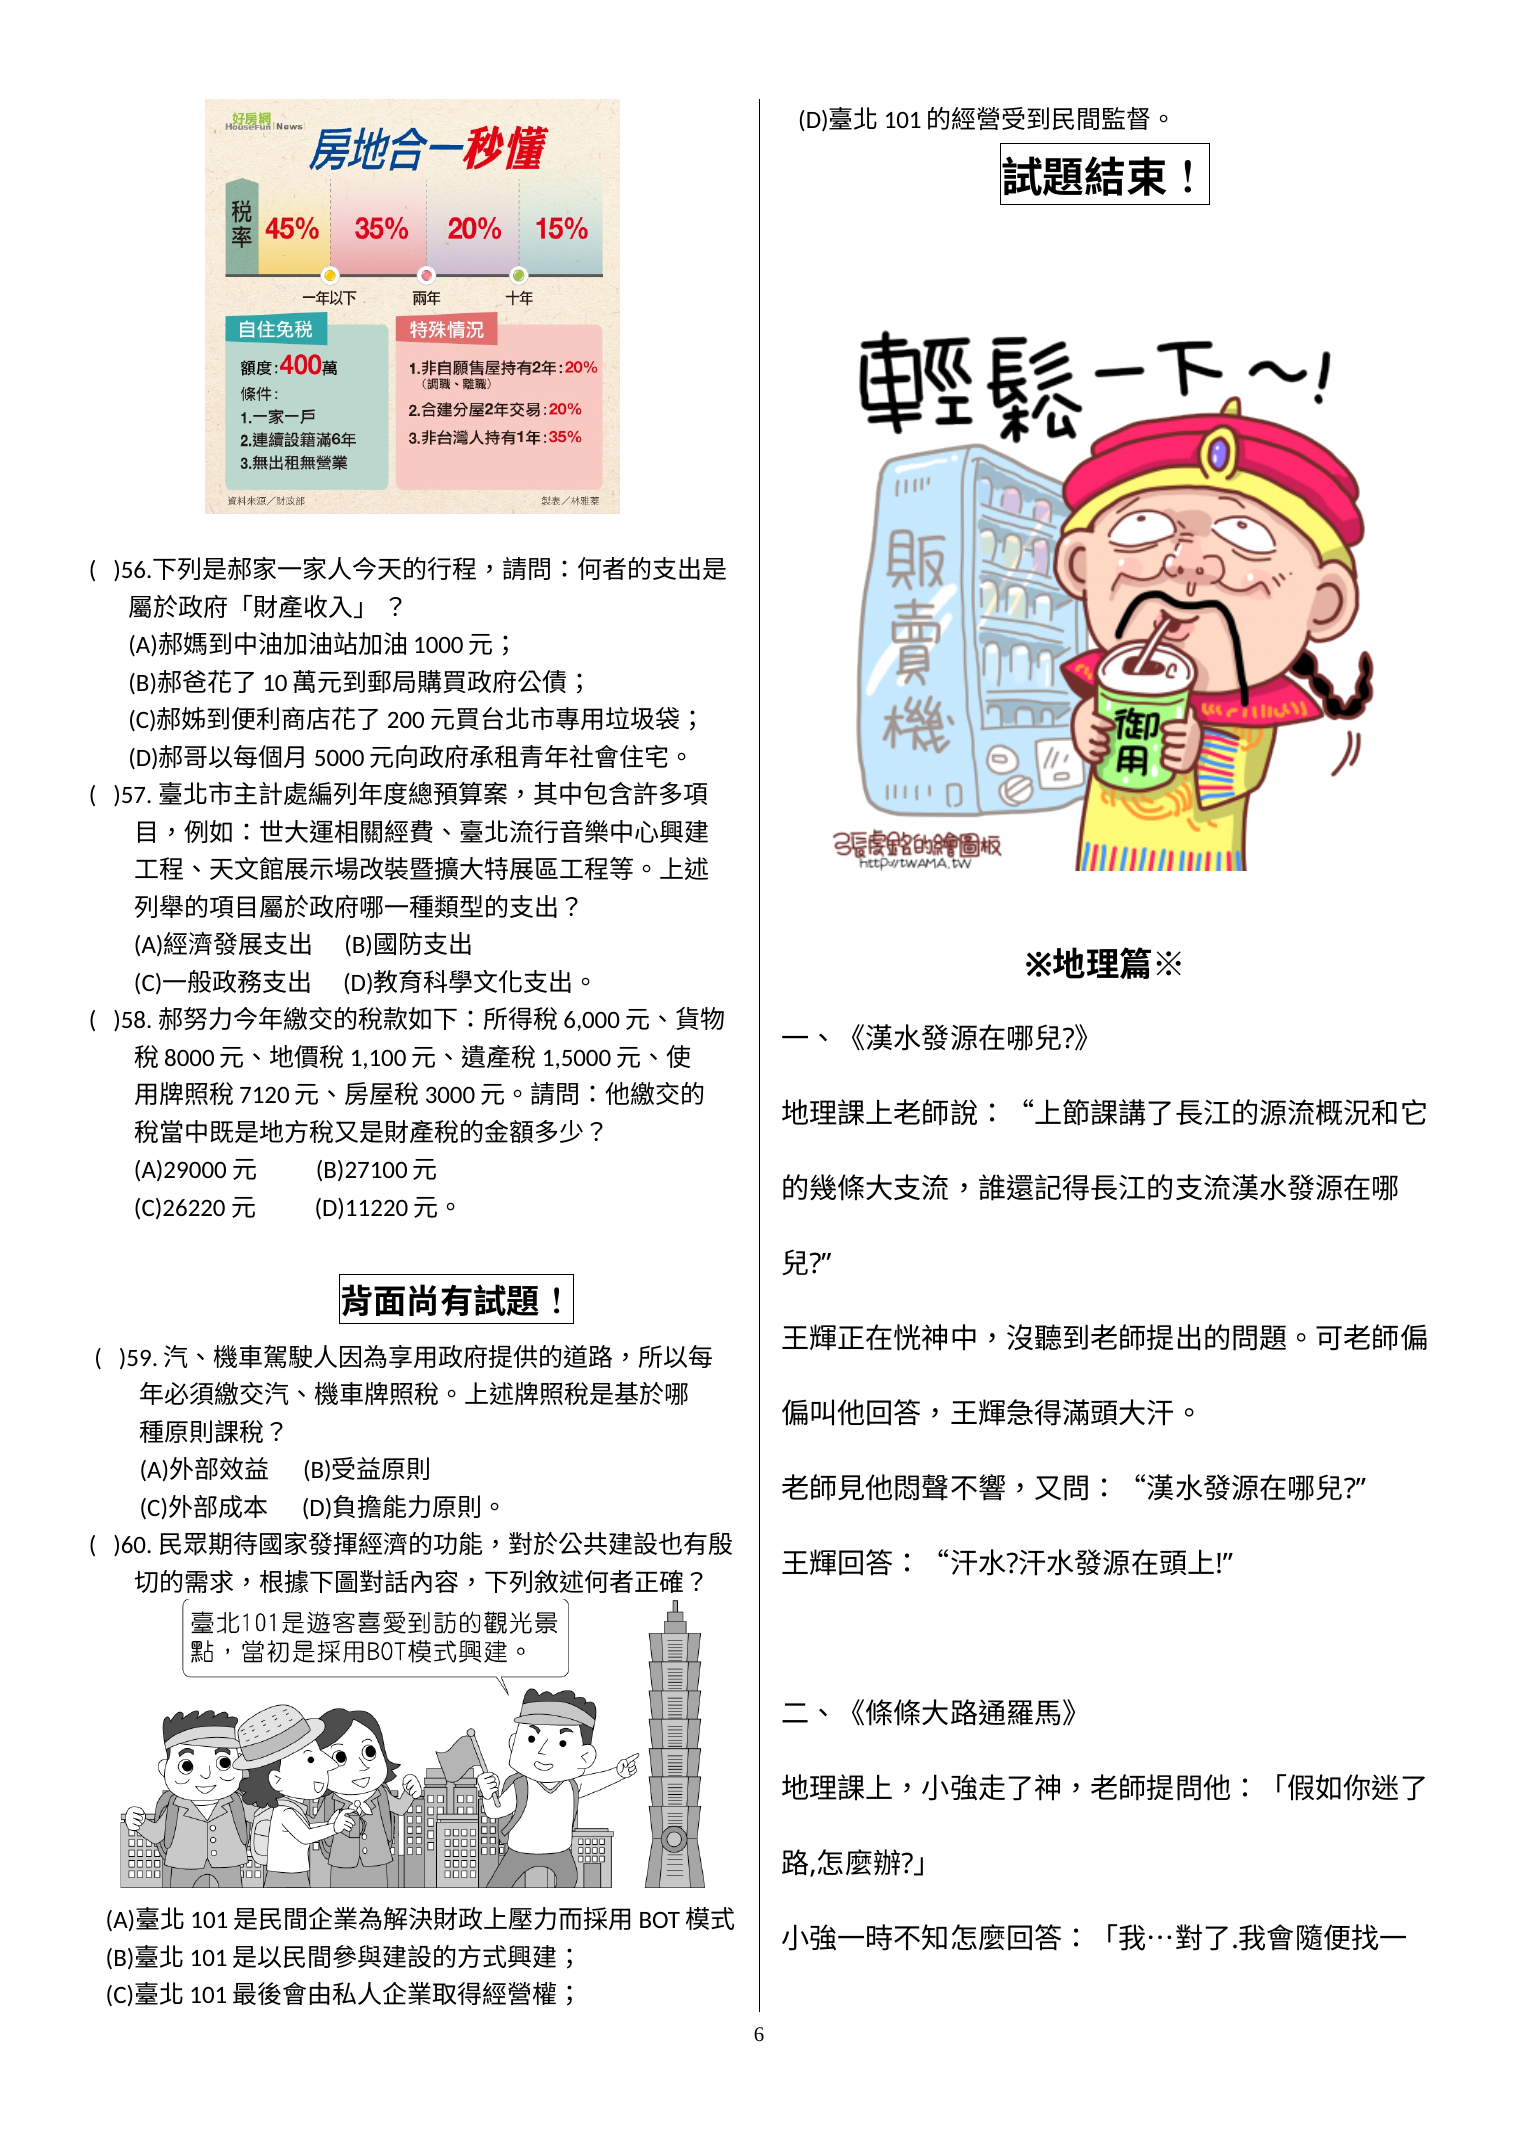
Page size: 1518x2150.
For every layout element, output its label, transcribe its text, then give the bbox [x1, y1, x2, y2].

text (A)臺北101是民間企業為解決財政上壓力而採用BOT模式 [88, 1899, 737, 1937]
text 列舉的項目屬於政府哪一種類型的支出？ [88, 887, 737, 924]
text 二、《條條大路通羅馬》 [781, 1674, 1429, 1749]
text (C)臺北101最後會由私人企業取得經營權； [88, 1974, 737, 2012]
text (C)26220元 (D)11220元。 [88, 1187, 737, 1224]
text ( )59. 汽、機車駕駛人因為享用政府提供的道路，所以每 [88, 1337, 737, 1374]
text ( )60. 民眾期待國家發揮經濟的功能，對於公共建設也有殷 [88, 1524, 737, 1562]
text (A)郝媽到中油加油站加油1000元； [88, 624, 737, 662]
text 王輝正在恍神中，沒聽到老師提出的問題。可老師偏 [781, 1299, 1429, 1374]
text (B)臺北101是以民間參與建設的方式興建； [88, 1937, 737, 1974]
text 試題結束！ [781, 137, 1429, 212]
text 用牌照稅7120元、房屋稅3000元。請問：他繳交的 [88, 1074, 737, 1112]
text (C)郝姊到便利商店花了200元買台北市專用垃圾袋； [88, 699, 737, 737]
picture [120, 1599, 705, 1888]
picture [205, 99, 620, 514]
text 小強一時不知怎麼回答：「我…對了.我會隨便找一 [781, 1899, 1429, 1974]
text 屬於政府「財產收入」 ？ [88, 587, 737, 624]
text 背面尚有試題！ [176, 1262, 737, 1337]
text 切的需求，根據下圖對話內容，下列敘述何者正確？ [88, 1562, 737, 1599]
text ( )57. 臺北市主計處編列年度總預算案，其中包含許多項 [88, 774, 737, 812]
text (B)郝爸花了10萬元到郵局購買政府公債； [88, 662, 737, 699]
text (A)29000元 (B)27100元 [88, 1149, 737, 1187]
text 目，例如：世大運相關經費、臺北流行音樂中心興建 [88, 812, 737, 849]
text 稅當中既是地方稅又是財產稅的金額多少？ [88, 1112, 737, 1149]
picture [831, 324, 1379, 871]
text 稅8000元、地價稅1,100元、遺產稅1,5000元、使 [88, 1037, 737, 1074]
text 年必須繳交汽、機車牌照稅。上述牌照稅是基於哪 [88, 1374, 737, 1412]
text (C)一般政務支出 (D)教育科學文化支出。 [88, 962, 737, 999]
text 一、《漢水發源在哪兒?》 [781, 999, 1429, 1074]
text 老師見他悶聲不響，又問：“漢水發源在哪兒?” [781, 1449, 1429, 1524]
text 的幾條大支流，誰還記得長江的支流漢水發源在哪 [781, 1149, 1429, 1224]
text (D)臺北101的經營受到民間監督。 [781, 99, 1429, 137]
text 偏叫他回答，王輝急得滿頭大汗。 [781, 1374, 1429, 1449]
text (D)郝哥以每個月5000元向政府承租青年社會住宅。 [88, 737, 737, 774]
text 地理課上，小強走了神，老師提問他：「假如你迷了路,怎麼辦?」 [781, 1749, 1429, 1899]
text (C)外部成本 (D)負擔能力原則。 [88, 1487, 737, 1524]
text 工程、天文館展示場改裝暨擴大特展區工程等。上述 [88, 849, 737, 887]
text 地理課上老師說：“上節課講了長江的源流概況和它 [781, 1074, 1429, 1149]
text ( )56.下列是郝家一家人今天的行程，請問：何者的支出是 [88, 549, 737, 587]
text 種原則課稅？ [88, 1412, 737, 1449]
text (A)外部效益 (B)受益原則 [88, 1449, 737, 1487]
text ( )58. 郝努力今年繳交的稅款如下：所得稅6,000元、貨物 [88, 999, 737, 1037]
text ※地理篇※ [781, 924, 1429, 999]
text 兒?” [781, 1224, 1429, 1299]
text (A)經濟發展支出 (B)國防支出 [88, 924, 737, 962]
text 王輝回答：“汗水?汗水發源在頭上!” [781, 1524, 1429, 1599]
